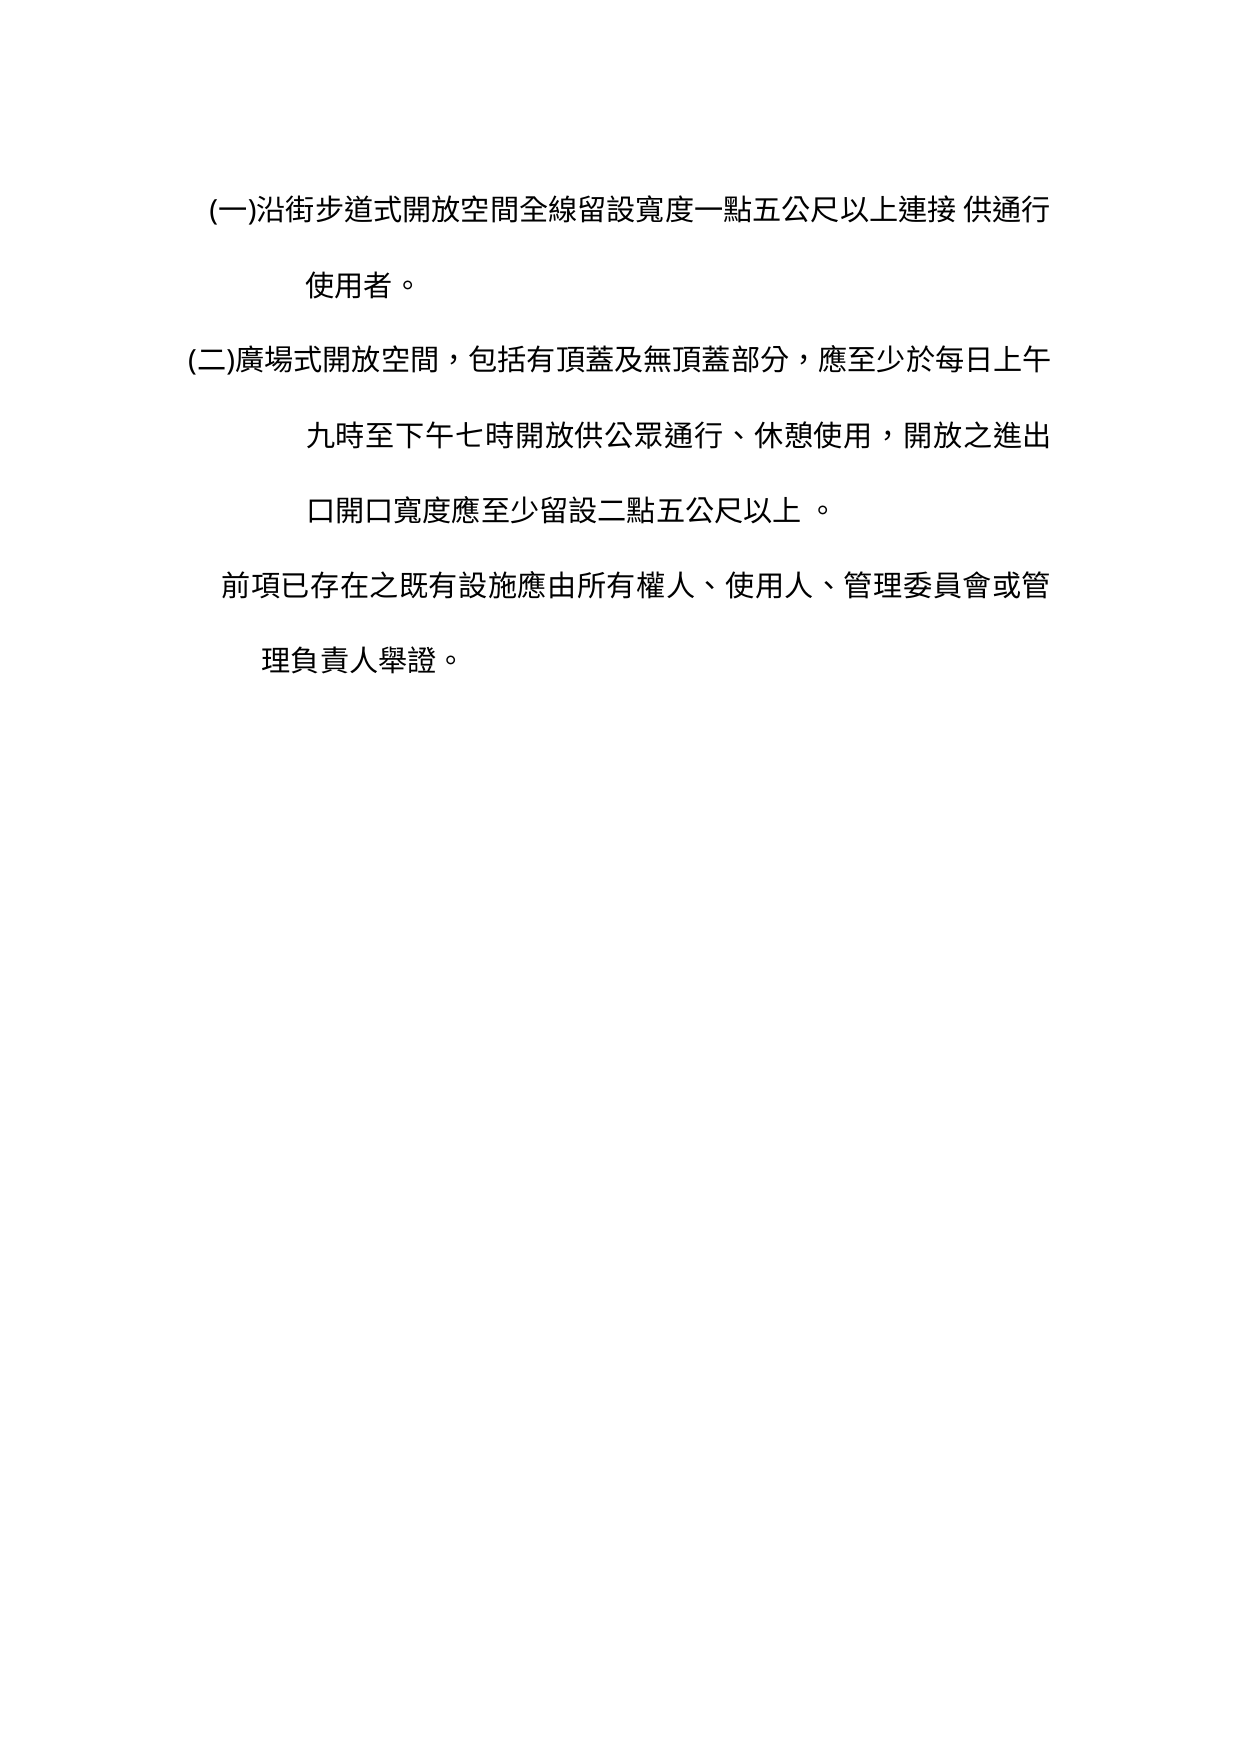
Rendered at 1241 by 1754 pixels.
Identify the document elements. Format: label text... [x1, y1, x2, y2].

list (二)廣場式開放空間，包括有頂蓋及無頂蓋部分，應至少於每日上午九時至下午七時開放供公眾通行、休憩使用，開放之進出口開口寬度應至少留設二點五公尺以上 。 [120, 314, 1053, 539]
list 前項已存在之既有設施應由所有權人、使用人、管理委員會或管理負責人舉證。 [164, 539, 1053, 689]
list (一)沿街步道式開放空間全線留設寬度一點五公尺以上連接 供通行使用者。 [164, 164, 1053, 314]
